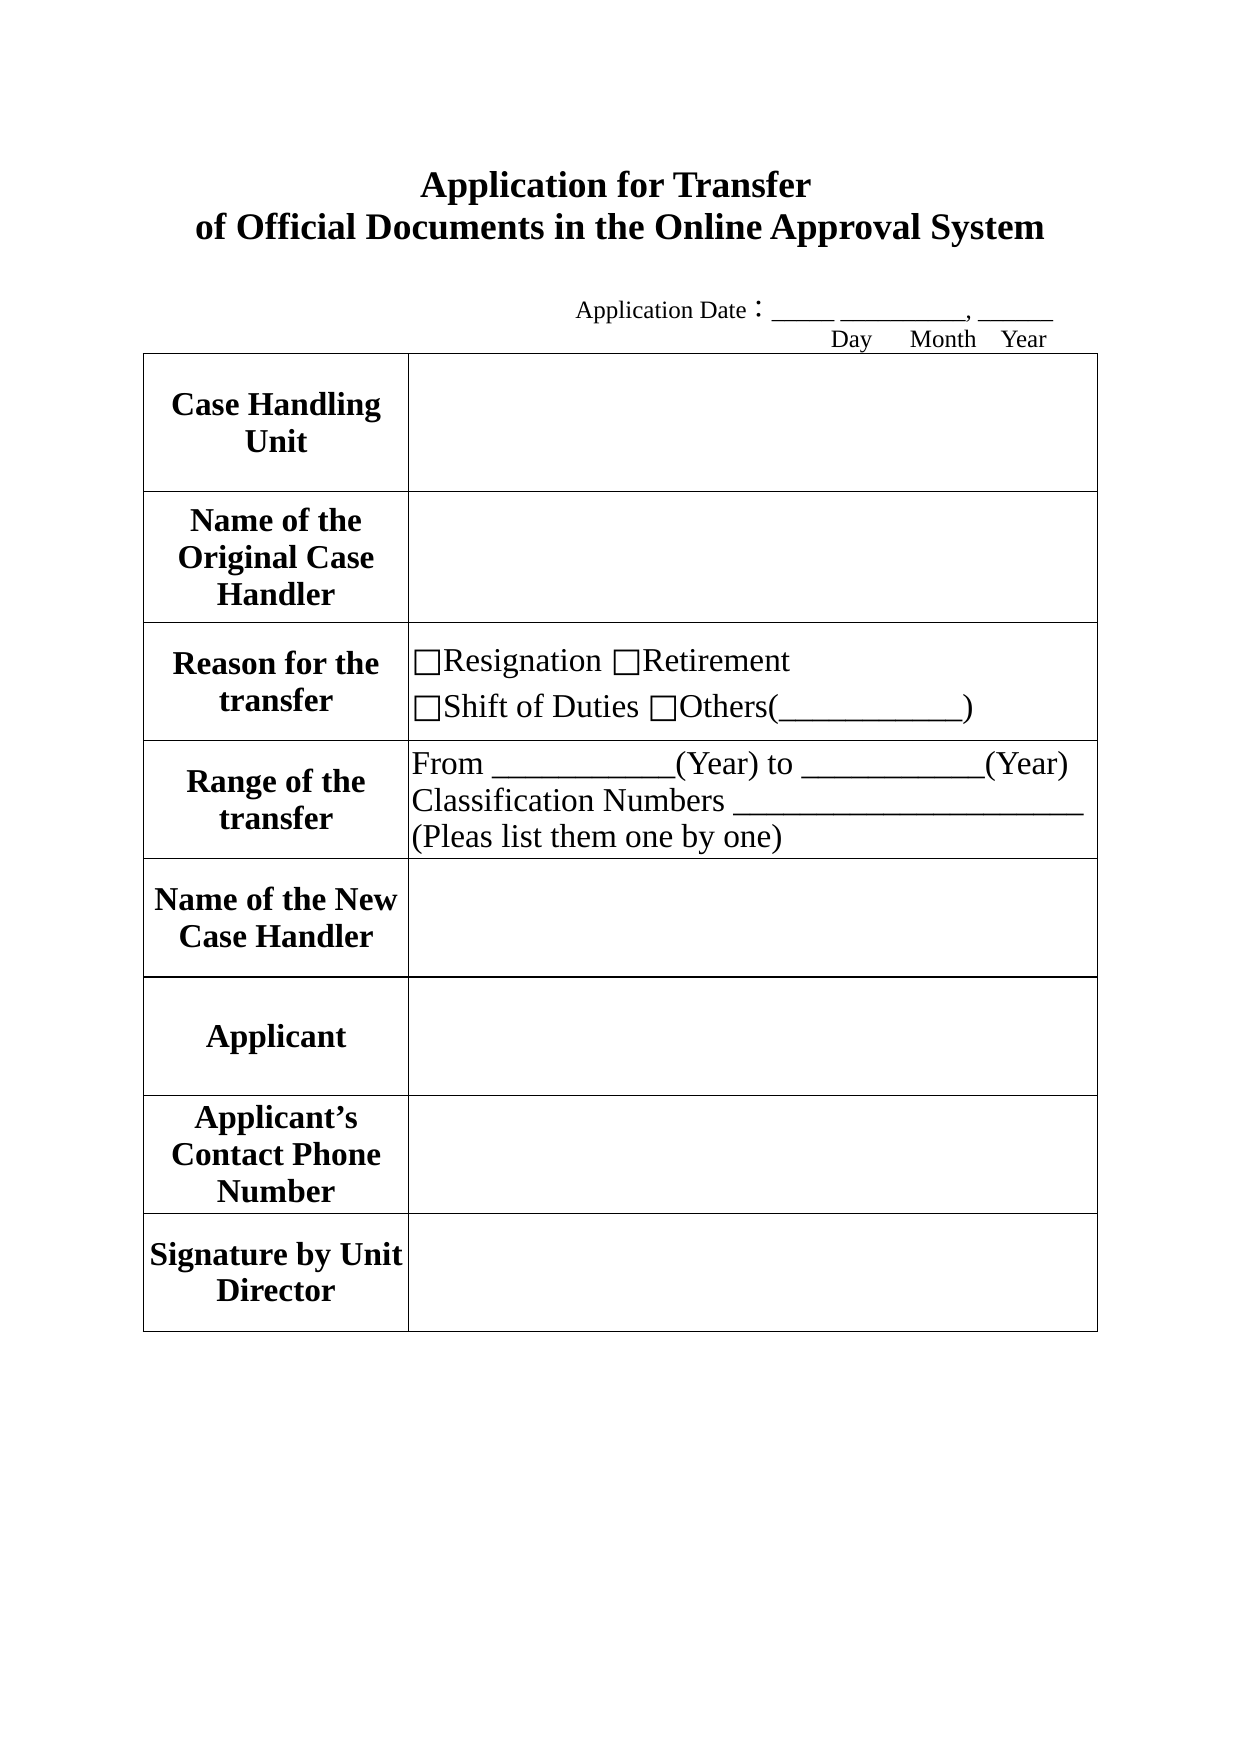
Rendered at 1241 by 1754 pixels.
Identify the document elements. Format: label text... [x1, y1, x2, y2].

table_cell Reason for the transfer [144, 623, 408, 740]
table_header Case Handling Unit [144, 354, 408, 491]
table_cell Range of the transfer [144, 741, 408, 858]
table_cell From ___________(Year) to ___________(Year) Classification Numbers _____________________ (Pleas list them one by one) [409, 741, 1097, 858]
table_cell [409, 1214, 1097, 1331]
table_header [409, 354, 1097, 491]
table_cell Applicant [144, 978, 408, 1094]
table_cell [409, 978, 1097, 1094]
table_cell [409, 492, 1097, 622]
table_cell Applicant’s Contact Phone Number [144, 1096, 408, 1213]
table_cell Name of the New Case Handler [144, 859, 408, 976]
text Application for Transfer of Official Documents in the Online Approval System [187, 164, 1053, 248]
table_cell [409, 1096, 1097, 1213]
text Application Date：_____ __________, ______ Day Month Year [187, 289, 1053, 353]
table_cell Signature by Unit Director [144, 1214, 408, 1331]
table_cell □Resignation □Retirement □Shift of Duties □Others(___________) [409, 623, 1097, 740]
table_cell Name of the Original Case Handler [144, 492, 408, 622]
table_cell [409, 859, 1097, 976]
